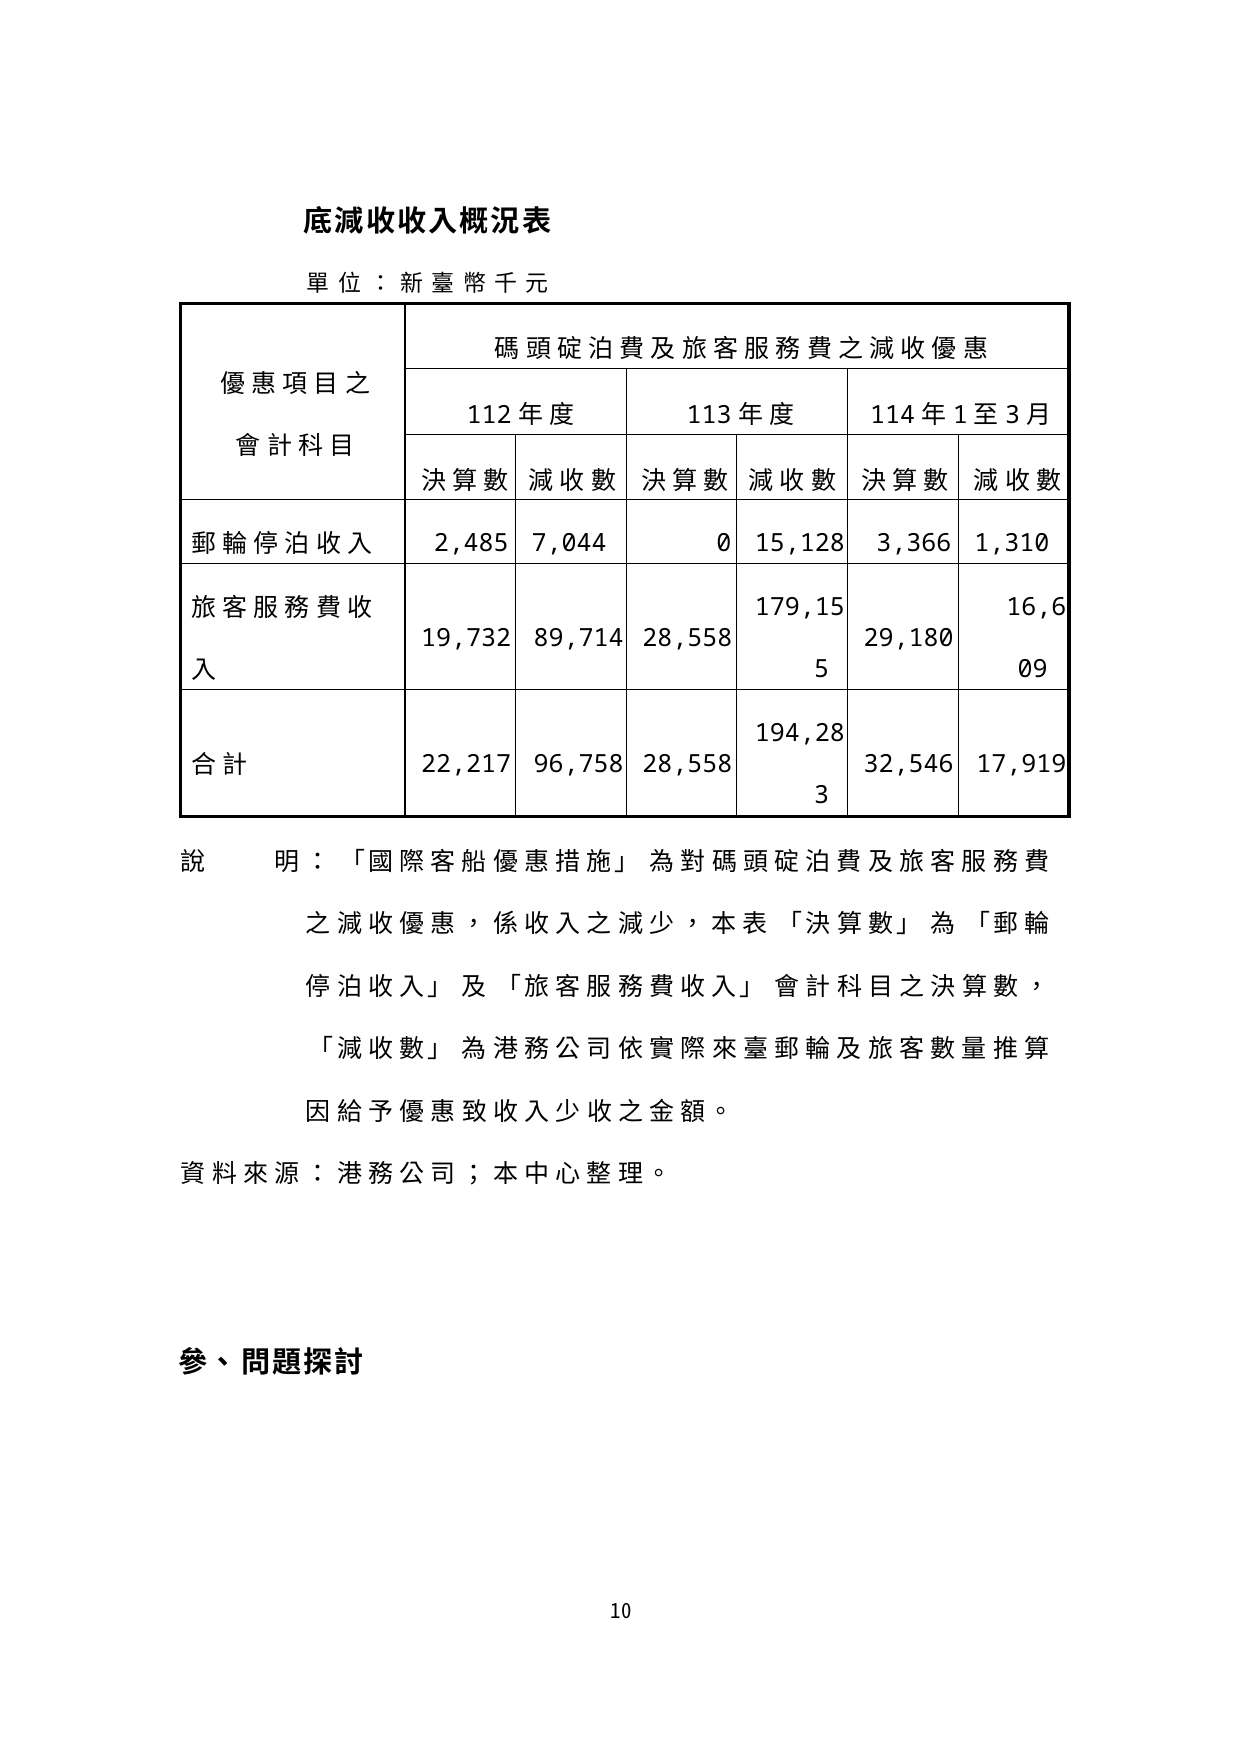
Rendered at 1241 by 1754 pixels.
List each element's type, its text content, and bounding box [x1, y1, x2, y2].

table_cell 96,758 [516, 690, 626, 815]
table_cell 89,714 [516, 564, 626, 689]
table_cell 3,366 [848, 500, 958, 563]
table_cell 114年1至3月 [848, 369, 1067, 433]
table_cell 15,128 [737, 500, 847, 563]
table_cell 0 [627, 500, 736, 563]
table_cell 32,546 [848, 690, 958, 815]
table_cell 28,558 [627, 690, 736, 815]
text 底減收收入概況表 單位：新臺幣千元 [176, 177, 1063, 302]
table_cell 旅客服務費收入 [182, 564, 404, 689]
table_cell 112年度 [406, 369, 626, 433]
table_cell 28,558 [627, 564, 736, 689]
table_cell 決算數 [627, 435, 736, 499]
table_cell 194,283 [737, 690, 847, 815]
table_cell 合計 [182, 690, 404, 815]
table_cell 16,609 [959, 564, 1067, 689]
table_header 碼頭碇泊費及旅客服務費之減收優惠 [406, 305, 1067, 368]
table_cell 29,180 [848, 564, 958, 689]
table_cell 決算數 [406, 435, 515, 499]
table_cell 17,919 [959, 690, 1067, 815]
text 資料來源：港務公司；本中心整理。 [177, 1130, 1063, 1193]
table_cell 減收數 [959, 435, 1067, 499]
table_cell 2,485 [406, 500, 515, 563]
table_cell 郵輪停泊收入 [182, 500, 404, 563]
table_cell 22,217 [406, 690, 515, 815]
table_cell 決算數 [848, 435, 958, 499]
table_cell 減收數 [516, 435, 626, 499]
subtitle 參、問題探討 [177, 1318, 1063, 1380]
table_cell 7,044 [516, 500, 626, 563]
table_cell 19,732 [406, 564, 515, 689]
table_cell 179,155 [737, 564, 847, 689]
table_cell 減收數 [737, 435, 847, 499]
table_cell 1,310 [959, 500, 1067, 563]
table_cell 113年度 [627, 369, 847, 433]
table_header 優惠項目之 會計科目 [182, 305, 404, 499]
text 說 明：「國際客船優惠措施」為對碼頭碇泊費及旅客服務費之減收優惠，係收入之減少，本表「決算數」為「郵輪停泊收入」及「旅客服務費收入」會計科目之決算數，「減收數」為港務公司依實際來臺郵輪及旅客數量推算因給予優惠致收入少收之金額。 [177, 818, 1063, 1130]
